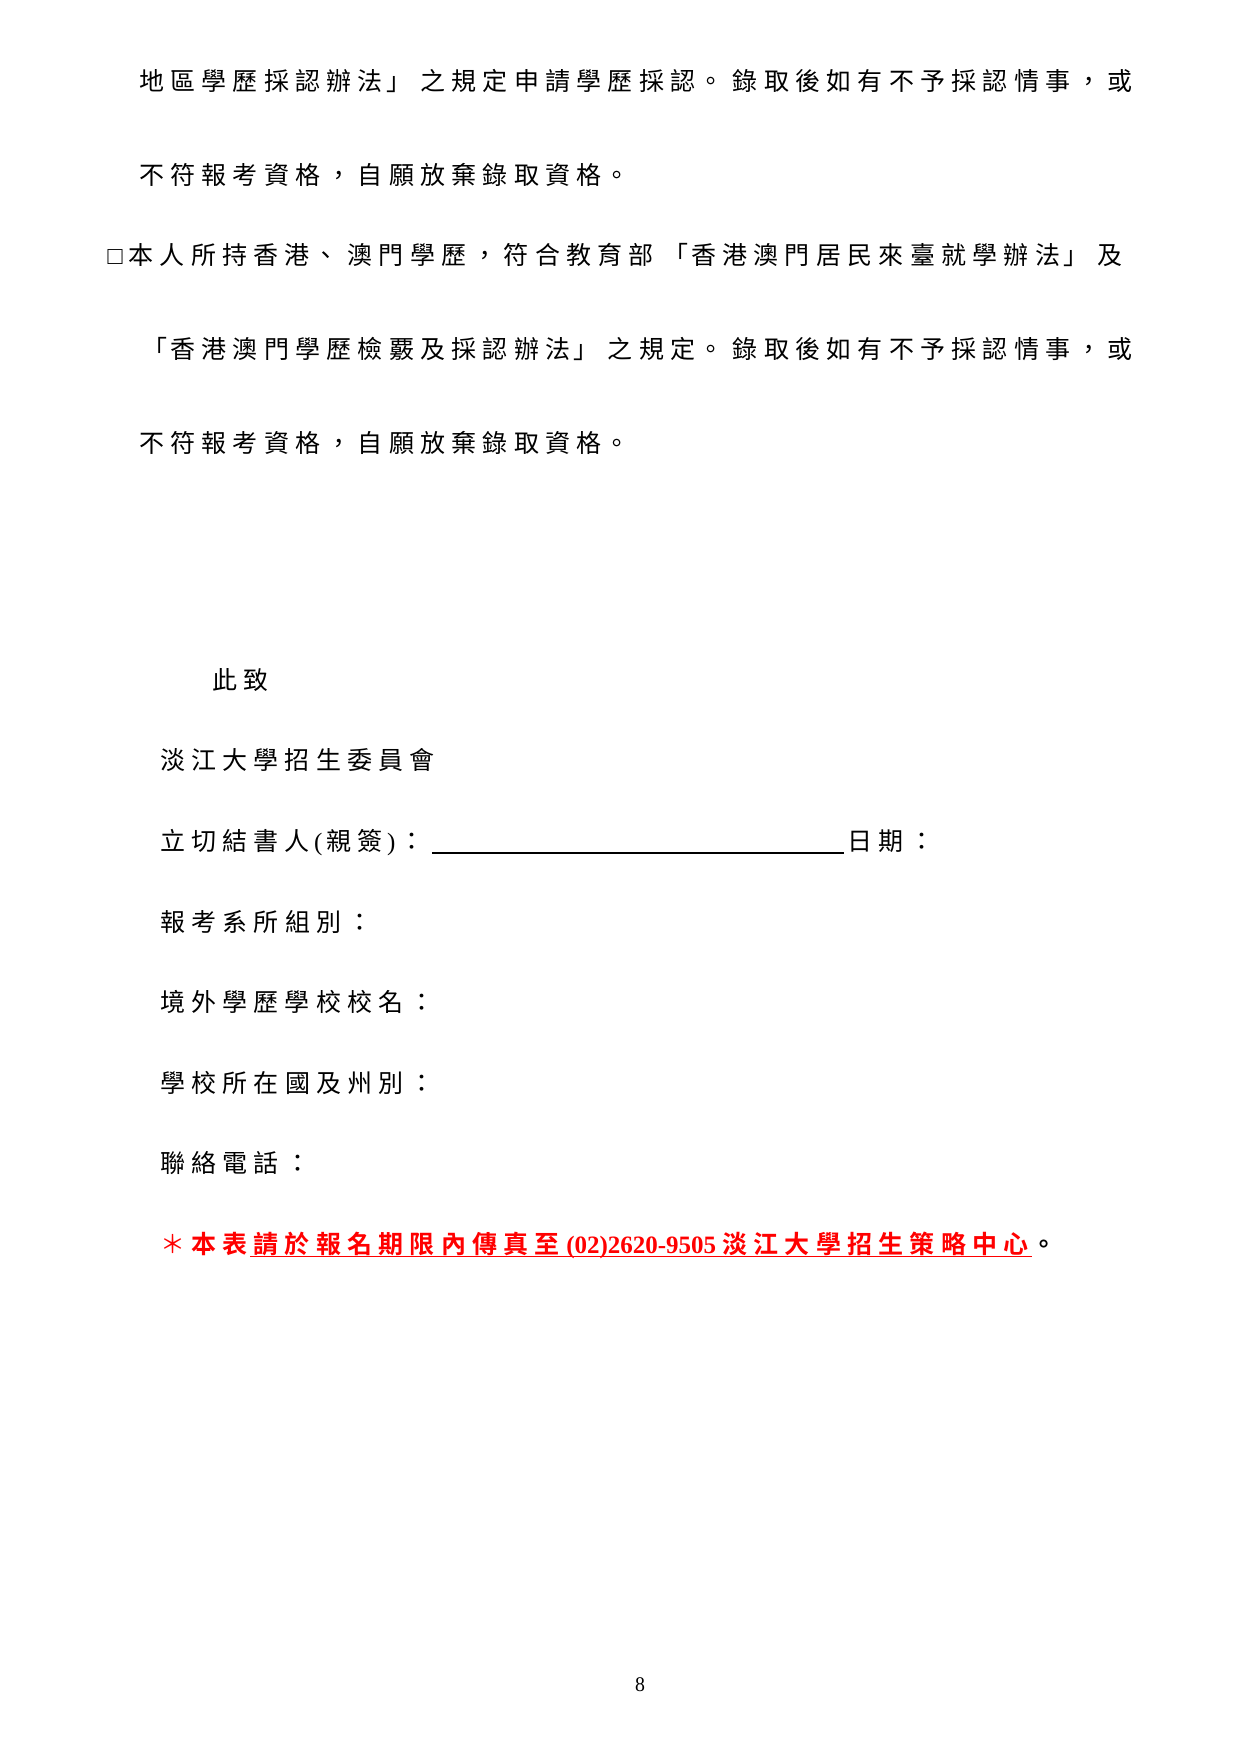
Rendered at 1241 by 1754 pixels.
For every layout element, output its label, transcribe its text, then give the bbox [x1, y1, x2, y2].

text 地區學歷採認辦法」之規定申請學歷採認。錄取後如有不予採認情事，或不符報考資格，自願放棄錄取資格。 [104, 38, 1136, 194]
text 此致 [104, 637, 1136, 699]
text 立切結書人(親簽)： 日期： [104, 798, 1136, 860]
text 聯絡電話： [104, 1120, 1136, 1183]
text ＊本表請於報名期限內傳真至(02)2620-9505淡江大學招生策略中心。 [104, 1201, 1136, 1263]
text 境外學歷學校校名： [104, 959, 1136, 1022]
text 淡江大學招生委員會 [104, 717, 1136, 780]
text □本人所持香港、澳門學歷，符合教育部「香港澳門居民來臺就學辦法」及「香港澳門學歷檢覈及採認辦法」之規定。錄取後如有不予採認情事，或不符報考資格，自願放棄錄取資格。 [104, 212, 1136, 462]
text 報考系所組別： [104, 878, 1136, 941]
text 學校所在國及州別： [104, 1040, 1136, 1102]
